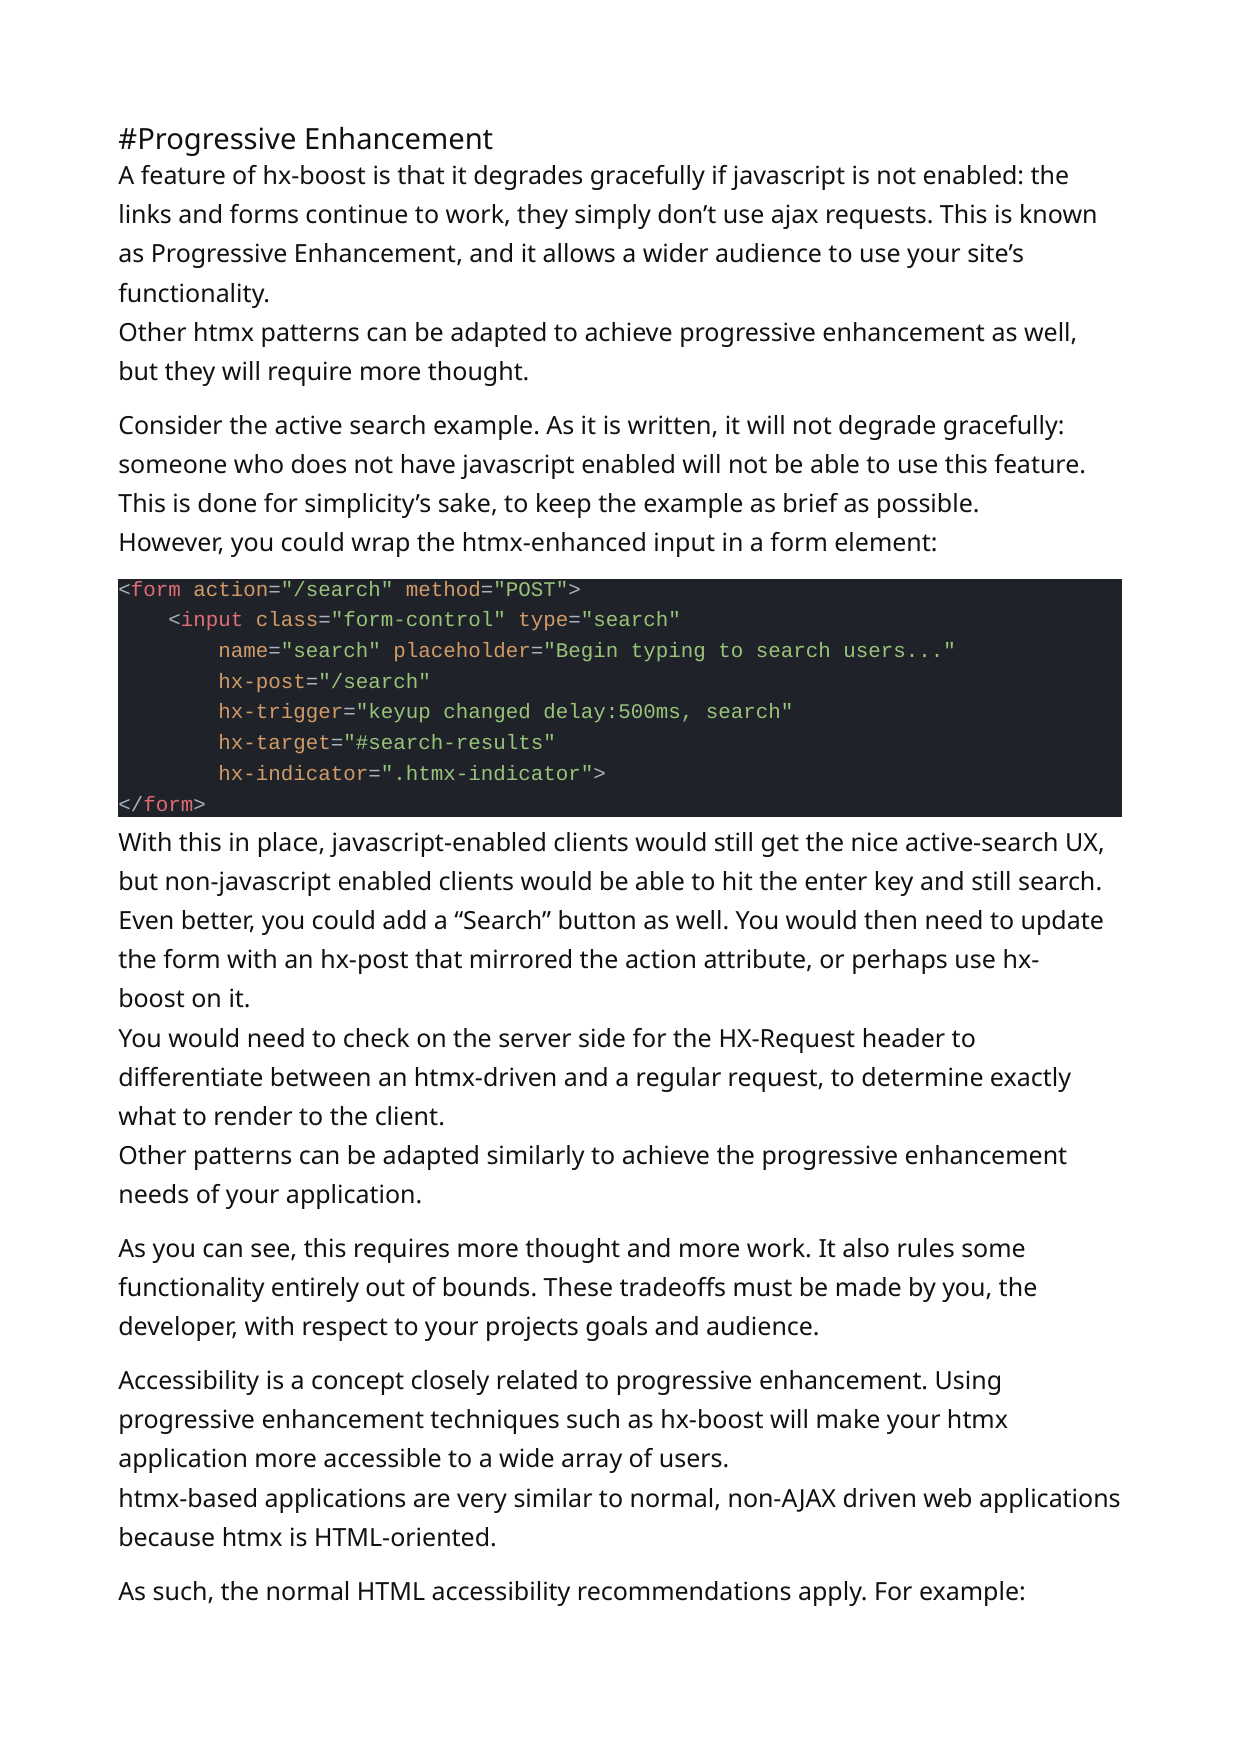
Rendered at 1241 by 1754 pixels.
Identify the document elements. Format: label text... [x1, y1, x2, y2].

text As you can see, this requires more thought and more work. It also rules some functionality entirely out of bounds. These tradeoffs must be made by you, the developer, with respect to your projects goals and audience. [118, 1231, 1122, 1343]
text A feature of hx-boost is that it degrades gracefully if javascript is not enabled: the links and forms continue to work, they simply don’t use ajax requests. This is known as Progressive Enhancement, and it allows a wider audience to use your site’s functionality. [118, 158, 1122, 309]
text htmx-based applications are very similar to normal, non-AJAX driven web applications because htmx is HTML-oriented. [118, 1480, 1122, 1553]
text With this in place, javascript-enabled clients would still get the nice active-search UX, but non-javascript enabled clients would be able to hit the enter key and still search. Even better, you could add a “Search” button as well. You would then need to update the form with an hx-post that mirrored the action attribute, or perhaps use hx-boost on it. [118, 824, 1122, 1015]
text hx-target="#search-results" [118, 732, 1122, 756]
text </form> [118, 794, 1122, 817]
text Consider the active search example. As it is written, it will not degrade gracefully: someone who does not have javascript enabled will not be able to use this feature. This is done for simplicity’s sake, to keep the example as brief as possible. [118, 407, 1122, 520]
text You would need to check on the server side for the HX-Request header to differentiate between an htmx-driven and a regular request, to determine exactly what to render to the client. [118, 1020, 1122, 1133]
text hx-indicator=".htmx-indicator"> [118, 763, 1122, 787]
text <form action="/search" method="POST"> [118, 579, 1122, 602]
text Other patterns can be adapted similarly to achieve the progressive enhancement needs of your application. [118, 1138, 1122, 1211]
text hx-trigger="keyup changed delay:500ms, search" [118, 702, 1122, 725]
text As such, the normal HTML accessibility recommendations apply. For example: [118, 1573, 1122, 1607]
subtitle #Progressive Enhancement [118, 118, 1122, 158]
text However, you could wrap the htmx-enhanced input in a form element: [118, 525, 1122, 559]
text Other htmx patterns can be adapted to achieve progressive enhancement as well, but they will require more thought. [118, 314, 1122, 388]
text Accessibility is a concept closely related to progressive enhancement. Using progressive enhancement techniques such as hx-boost will make your htmx application more accessible to a wide array of users. [118, 1363, 1122, 1475]
text hx-post="/search" [118, 671, 1122, 694]
text <input class="form-control" type="search" [118, 609, 1122, 633]
text name="search" placeholder="Begin typing to search users..." [118, 640, 1122, 664]
